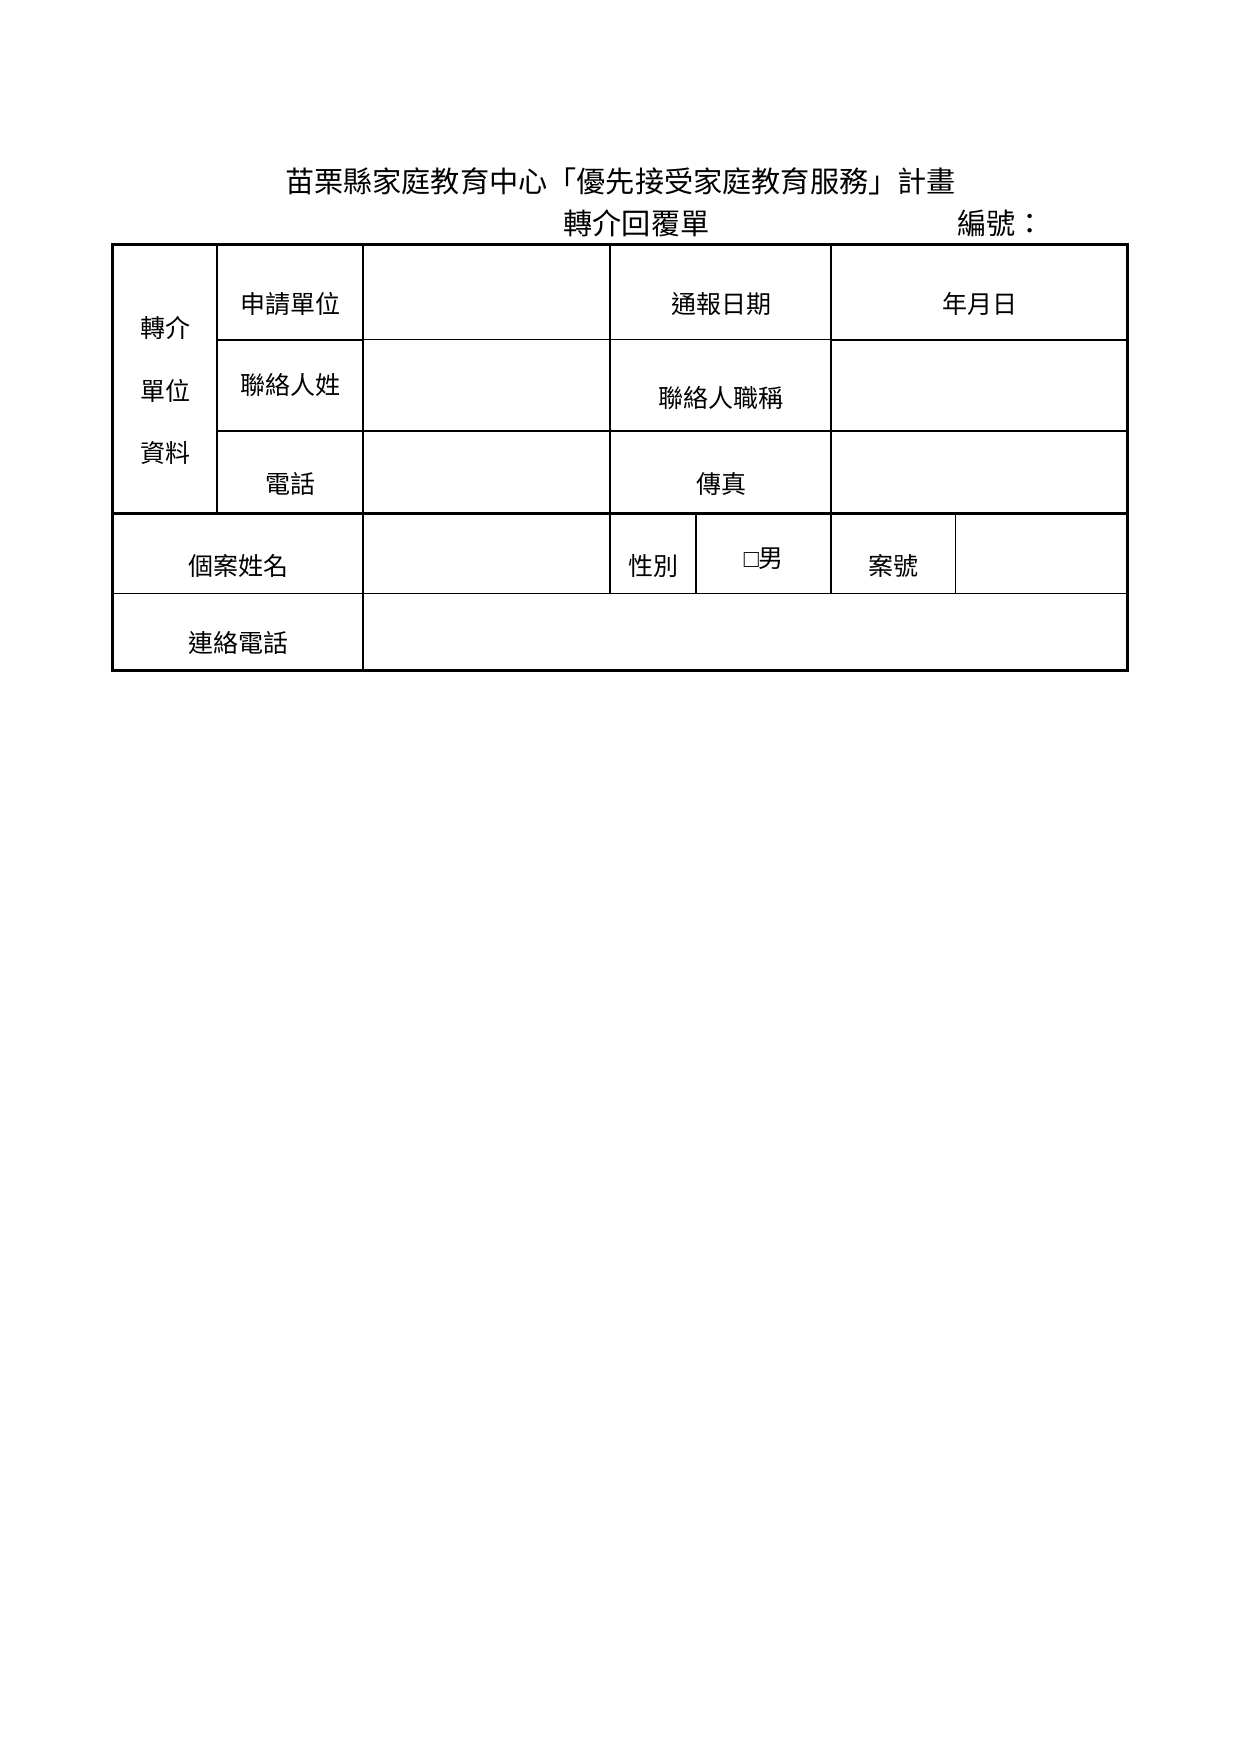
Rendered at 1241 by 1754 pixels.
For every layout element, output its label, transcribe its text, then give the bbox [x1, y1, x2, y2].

table_cell 連絡電話 [114, 594, 362, 668]
text 轉介回覆單 編號： [112, 201, 1128, 243]
table_header 轉介單位資料 [114, 246, 216, 512]
table_header [364, 246, 609, 339]
table_header 申請單位 [218, 246, 362, 339]
table_cell 聯絡人職稱 [611, 340, 830, 430]
text 苗栗縣家庭教育中心「優先接受家庭教育服務」計畫 [112, 158, 1128, 201]
table_cell 聯絡人姓名 [218, 341, 362, 430]
table_cell 電話 [218, 432, 362, 512]
table_cell 個案姓名 [114, 515, 362, 593]
table_cell [832, 432, 1126, 512]
table_cell [364, 515, 609, 593]
table_cell [364, 340, 609, 430]
table_cell [364, 432, 609, 512]
table_cell [832, 341, 1126, 430]
table_cell 案號 [832, 515, 955, 593]
table_cell [364, 594, 1126, 668]
table_header 年月日 [832, 246, 1126, 339]
table_cell 性別 [611, 515, 695, 593]
table_cell 傳真 [611, 432, 830, 512]
table_header 通報日期 [611, 246, 830, 339]
table_cell [956, 515, 1126, 593]
table_cell □男 □女 [697, 515, 830, 593]
